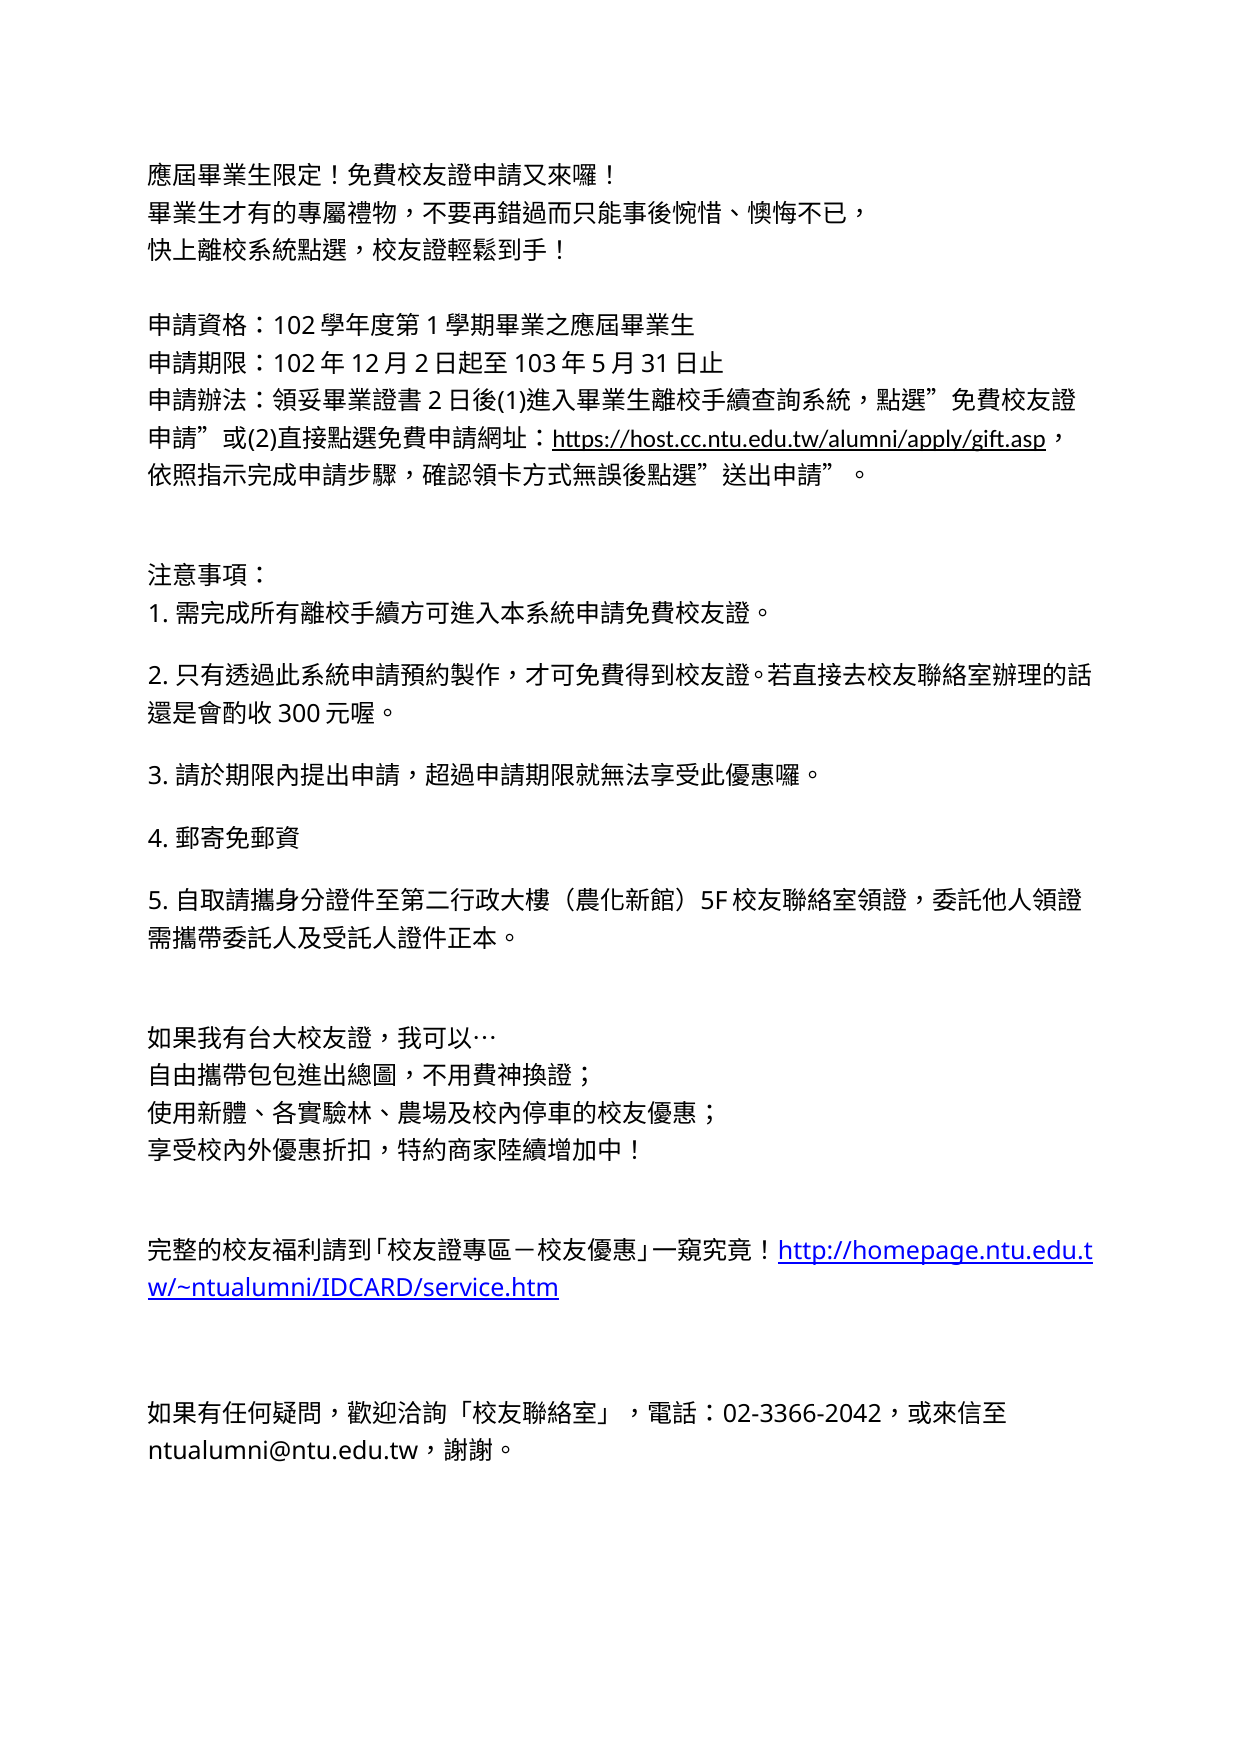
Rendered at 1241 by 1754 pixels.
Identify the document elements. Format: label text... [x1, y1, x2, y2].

text 注意事項： 1. 需完成所有離校手續方可進入本系統申請免費校友證。 [148, 518, 1093, 630]
text 如果有任何疑問，歡迎洽詢「校友聯絡室」，電話：02-3366-2042，或來信至 ntualumni@ntu.edu.tw，謝謝。 [148, 1393, 1093, 1468]
text 2. 只有透過此系統申請預約製作，才可免費得到校友證。若直接去校友聯絡室辦理的話，還是會酌收300元喔。 [148, 655, 1093, 730]
text 5. 自取請攜身分證件至第二行政大樓（農化新館）5F校友聯絡室領證，委託他人領證需攜帶委託人及受託人證件正本。 [148, 880, 1093, 955]
text 應屆畢業生限定！免費校友證申請又來囉！ 畢業生才有的專屬禮物，不要再錯過而只能事後惋惜、懊悔不已， 快上離校系統點選，校友證輕鬆到手！ 申請資格：102學年度第1學期畢業之應屆畢業生 申請期限：102年12月2日起至103年5月31日止 申請辦法：領妥畢業證書2日後(1)進入畢業生離校手續查詢系統，點選”免費校友證申請”或(2)直接點選免費申請網址：https://host.cc.ntu.edu.tw/alumni/apply/gift.asp，依照指示完成申請步驟，確認領卡方式無誤後點選”送出申請”。 [148, 155, 1093, 493]
text 3. 請於期限內提出申請，超過申請期限就無法享受此優惠囉。 [148, 755, 1093, 793]
text 如果我有台大校友證，我可以… 自由攜帶包包進出總圖，不用費神換證； 使用新體、各實驗林、農場及校內停車的校友優惠； 享受校內外優惠折扣，特約商家陸續增加中！ [148, 980, 1093, 1168]
text 完整的校友福利請到「校友證專區－校友優惠」一窺究竟！http://homepage.ntu.edu.tw/~ntualumni/IDCARD/service.htm [148, 1193, 1093, 1305]
text 4. 郵寄免郵資 [148, 818, 1093, 855]
